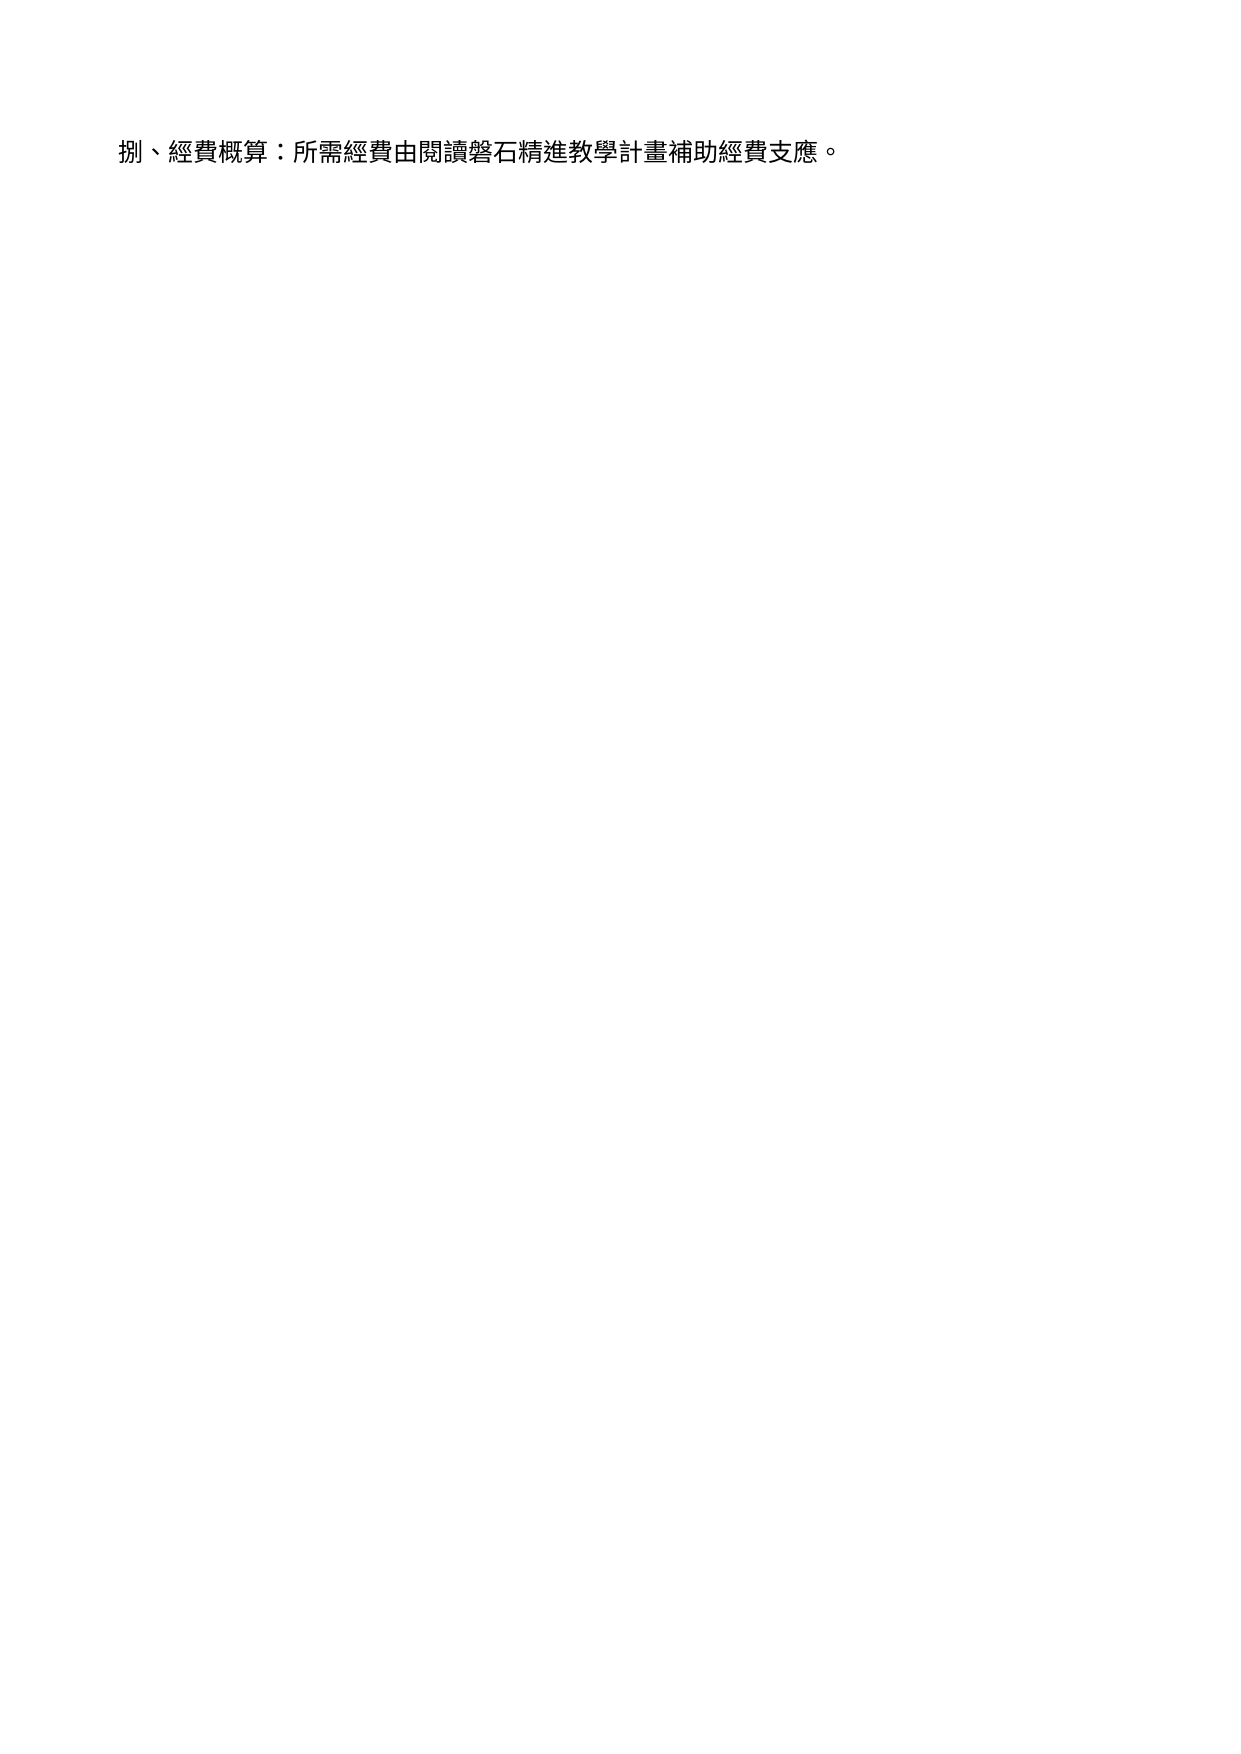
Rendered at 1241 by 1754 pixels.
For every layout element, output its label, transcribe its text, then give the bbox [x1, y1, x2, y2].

text 捌、經費概算：所需經費由閱讀磐石精進教學計畫補助經費支應。 [118, 109, 1137, 171]
